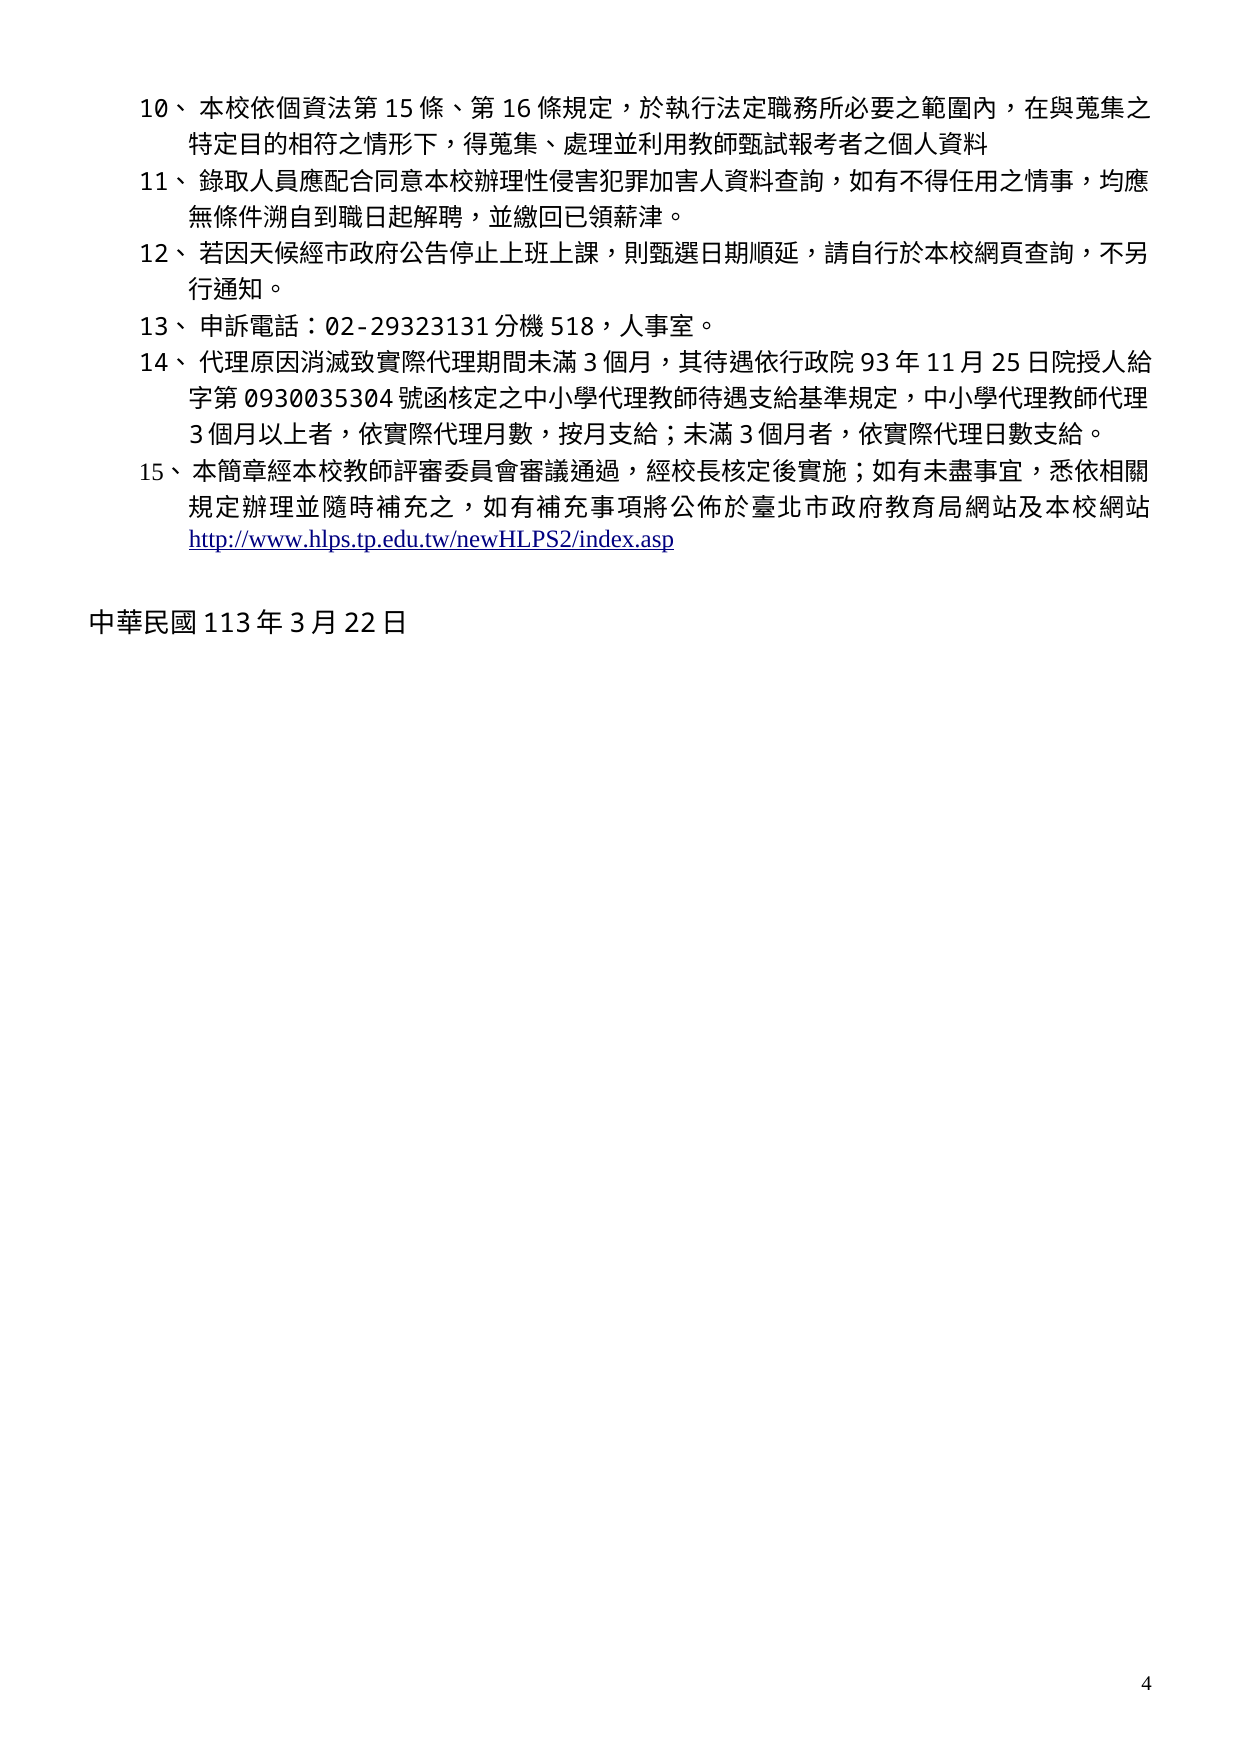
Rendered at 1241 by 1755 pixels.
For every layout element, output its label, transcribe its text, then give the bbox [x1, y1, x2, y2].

text 中華民國113年3月22日 [89, 606, 1152, 639]
list 若因天候經市政府公告停止上班上課，則甄選日期順延，請自行於本校網頁查詢，不另行通知。 [139, 234, 1152, 306]
list 本簡章經本校教師評審委員會審議通過，經校長核定後實施；如有未盡事宜，悉依相關規定辦理並隨時補充之，如有補充事項將公佈於臺北市政府教育局網站及本校網站http://www.hlps.tp.edu.tw/newHLPS2/index.asp [139, 451, 1152, 552]
list 本校依個資法第15條、第16條規定，於執行法定職務所必要之範圍內，在與蒐集之特定目的相符之情形下，得蒐集、處理並利用教師甄試報考者之個人資料 [139, 89, 1152, 161]
list 錄取人員應配合同意本校辦理性侵害犯罪加害人資料查詢，如有不得任用之情事，均應無條件溯自到職日起解聘，並繳回已領薪津。 [139, 161, 1152, 234]
list 申訴電話：02-29323131分機518，人事室。 [139, 306, 1152, 342]
list 代理原因消滅致實際代理期間未滿3個月，其待遇依行政院93年11月25日院授人給字第0930035304號函核定之中小學代理教師待遇支給基準規定，中小學代理教師代理3個月以上者，依實際代理月數，按月支給；未滿3個月者，依實際代理日數支給。 [139, 342, 1152, 451]
